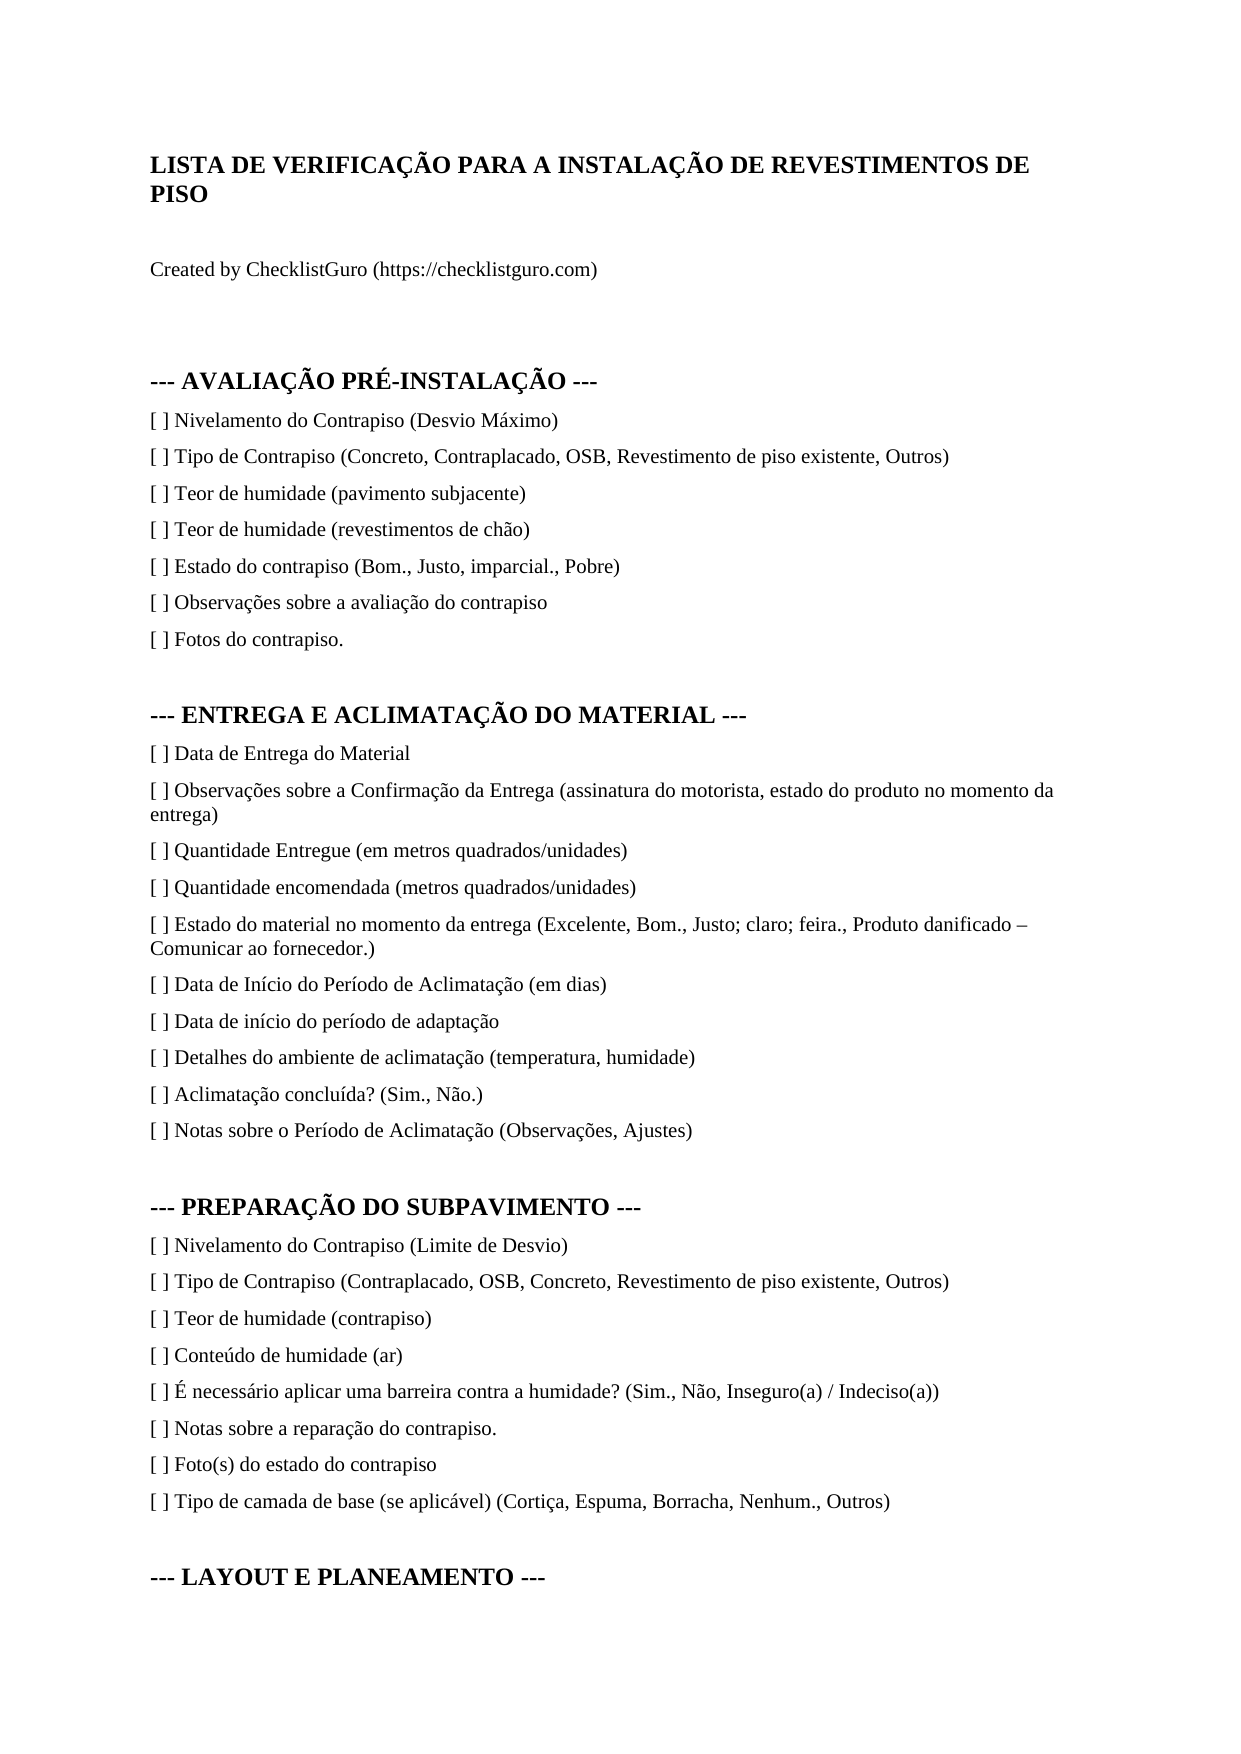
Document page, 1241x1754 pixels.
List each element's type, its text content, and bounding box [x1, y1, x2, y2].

text --- AVALIAÇÃO PRÉ-INSTALAÇÃO --- [150, 366, 1090, 395]
text [ ] Aclimatação concluída? (Sim., Não.) [150, 1082, 1090, 1106]
text [ ] Data de Início do Período de Aclimatação (em dias) [150, 972, 1090, 996]
text [ ] É necessário aplicar uma barreira contra a humidade? (Sim., Não, Inseguro(a) / Indeciso(a)) [150, 1379, 1090, 1403]
text [ ] Tipo de Contrapiso (Concreto, Contraplacado, OSB, Revestimento de piso existente, Outros) [150, 444, 1090, 468]
text [ ] Data de início do período de adaptação [150, 1009, 1090, 1033]
text [ ] Estado do contrapiso (Bom., Justo, imparcial., Pobre) [150, 554, 1090, 578]
text [ ] Foto(s) do estado do contrapiso [150, 1452, 1090, 1476]
text [ ] Teor de humidade (revestimentos de chão) [150, 517, 1090, 541]
text [ ] Teor de humidade (contrapiso) [150, 1306, 1090, 1330]
text [ ] Tipo de Contrapiso (Contraplacado, OSB, Concreto, Revestimento de piso existente, Outros) [150, 1269, 1090, 1293]
text LISTA DE VERIFICAÇÃO PARA A INSTALAÇÃO DE REVESTIMENTOS DE PISO [150, 150, 1090, 207]
text --- ENTREGA E ACLIMATAÇÃO DO MATERIAL --- [150, 700, 1090, 729]
text --- PREPARAÇÃO DO SUBPAVIMENTO --- [150, 1192, 1090, 1220]
text [ ] Quantidade encomendada (metros quadrados/unidades) [150, 875, 1090, 899]
text [ ] Observações sobre a avaliação do contrapiso [150, 590, 1090, 614]
text [ ] Tipo de camada de base (se aplicável) (Cortiça, Espuma, Borracha, Nenhum., Outros) [150, 1489, 1090, 1513]
text Created by ChecklistGuro (https://checklistguro.com) [150, 257, 1090, 281]
text [ ] Estado do material no momento da entrega (Excelente, Bom., Justo; claro; feira., Produto danificado – Comunicar ao fornecedor.) [150, 912, 1090, 960]
text [ ] Data de Entrega do Material [150, 741, 1090, 765]
text [ ] Notas sobre a reparação do contrapiso. [150, 1416, 1090, 1440]
text [ ] Nivelamento do Contrapiso (Desvio Máximo) [150, 407, 1090, 432]
text --- LAYOUT E PLANEAMENTO --- [150, 1562, 1090, 1591]
text [ ] Notas sobre o Período de Aclimatação (Observações, Ajustes) [150, 1118, 1090, 1142]
text [ ] Quantidade Entregue (em metros quadrados/unidades) [150, 838, 1090, 862]
text [ ] Fotos do contrapiso. [150, 627, 1090, 651]
text [ ] Detalhes do ambiente de aclimatação (temperatura, humidade) [150, 1045, 1090, 1069]
text [ ] Observações sobre a Confirmação da Entrega (assinatura do motorista, estado do produto no momento da entrega) [150, 778, 1090, 826]
text [ ] Nivelamento do Contrapiso (Limite de Desvio) [150, 1233, 1090, 1257]
text [ ] Conteúdo de humidade (ar) [150, 1342, 1090, 1367]
text [ ] Teor de humidade (pavimento subjacente) [150, 481, 1090, 505]
